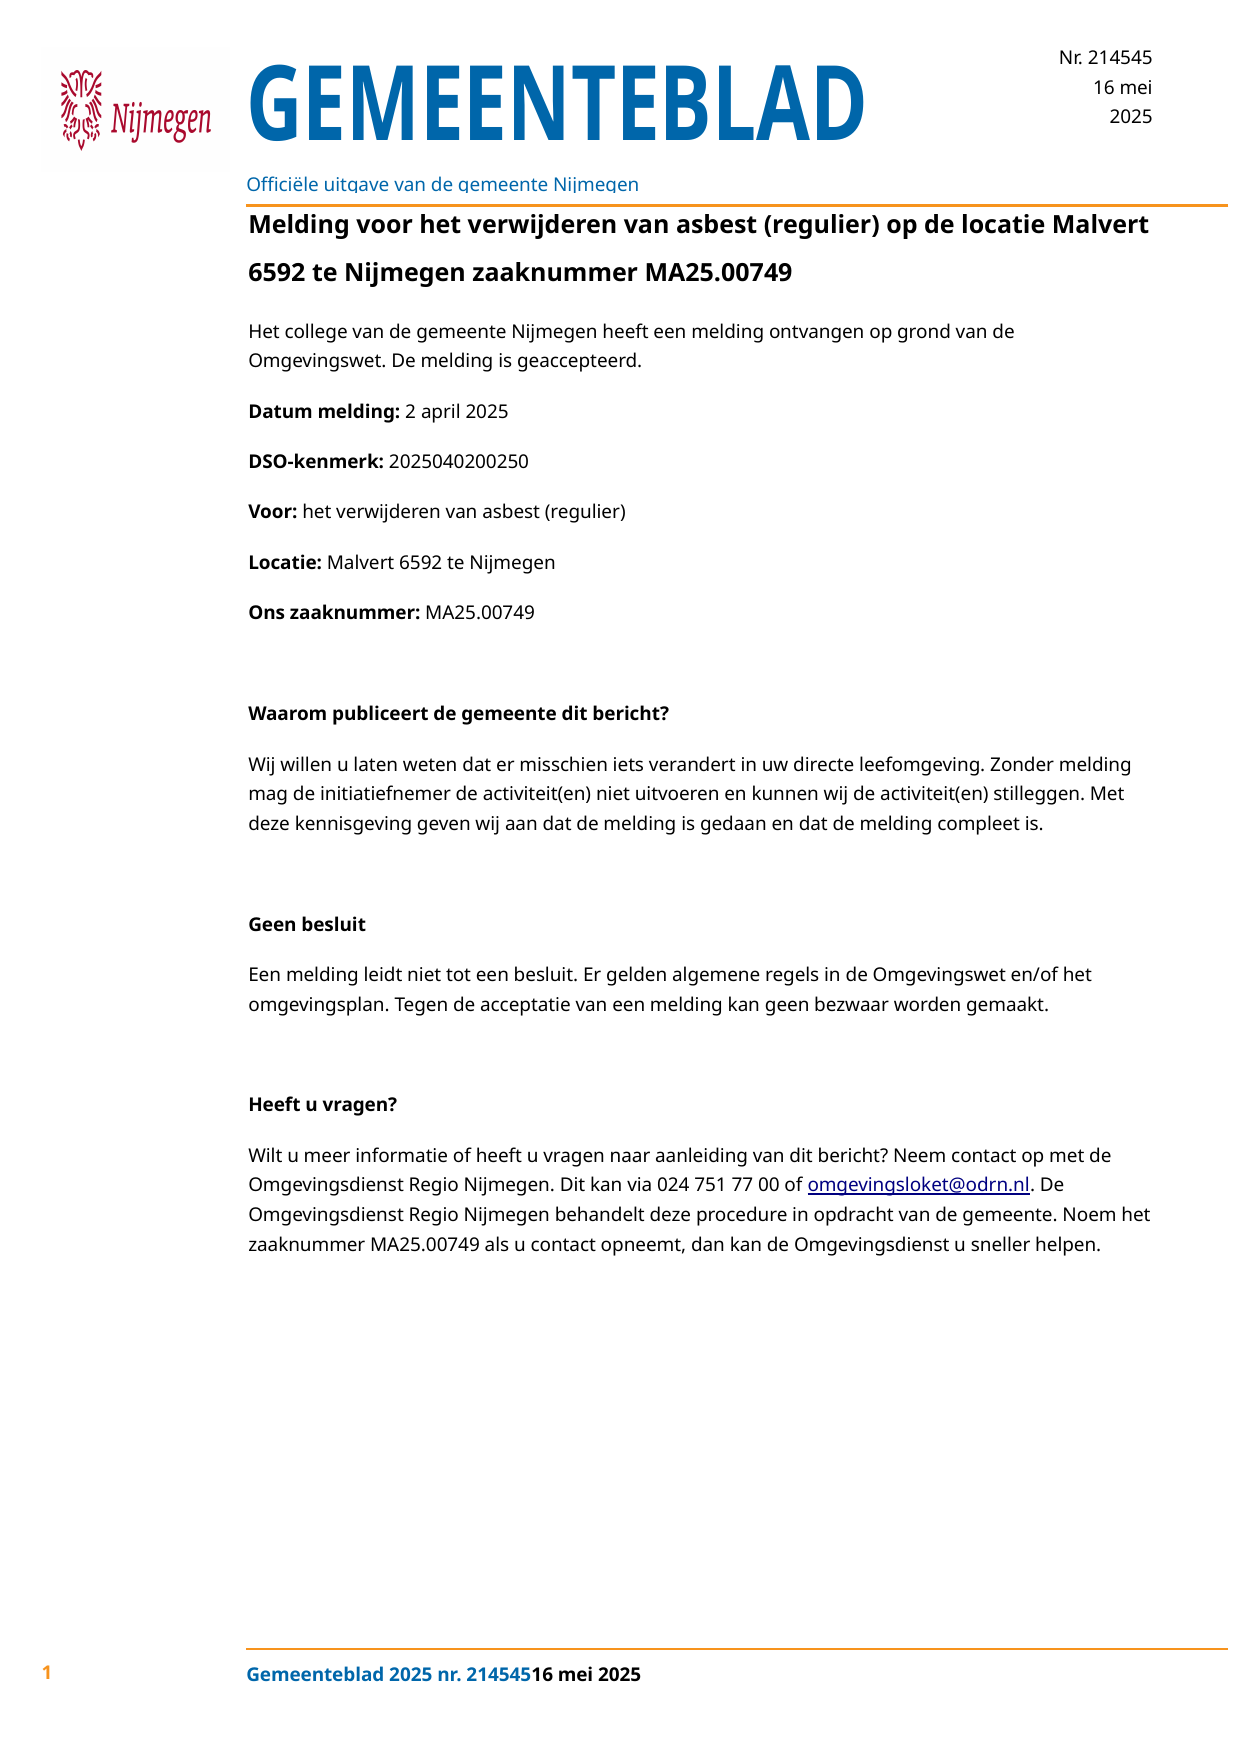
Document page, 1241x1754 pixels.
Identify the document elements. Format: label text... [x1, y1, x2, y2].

text Waarom publiceert de gemeente dit bericht? [248, 700, 1152, 726]
text Voor: het verwijderen van asbest (regulier) [248, 499, 1152, 524]
text Een melding leidt niet tot een besluit. Er gelden algemene regels in de Omgevingswet en/of het omgevingsplan. Tegen de acceptatie van een melding kan geen bezwaar worden gemaakt. [248, 961, 1152, 1017]
text Het college van de gemeente Nijmegen heeft een melding ontvangen op grond van de Omgevingswet. De melding is geaccepteerd. [248, 318, 1152, 373]
text Melding voor het verwijderen van asbest (regulier) op de locatie Malvert 6592 te Nijmegen zaaknummer MA25.00749 [248, 207, 1152, 288]
text Ons zaaknummer: MA25.00749 [248, 599, 1152, 625]
text DSO-kenmerk: 2025040200250 [248, 448, 1152, 474]
text Locatie: Malvert 6592 te Nijmegen [248, 549, 1152, 575]
text Wij willen u laten weten dat er misschien iets verandert in uw directe leefomgeving. Zonder melding mag de initiatiefnemer de activiteit(en) niet uitvoeren en kunnen wij de activiteit(en) stilleggen. Met deze kennisgeving geven wij aan dat de melding is gedaan en dat de melding compleet is. [248, 751, 1152, 836]
text Geen besluit [248, 911, 1152, 937]
text Heeft u vragen? [248, 1092, 1152, 1117]
text Wilt u meer informatie of heeft u vragen naar aanleiding van dit bericht? Neem contact op met de Omgevingsdienst Regio Nijmegen. Dit kan via 024 751 77 00 of omgevingsloket@odrn.nl. De Omgevingsdienst Regio Nijmegen behandelt deze procedure in opdracht van de gemeente. Noem het zaaknummer MA25.00749 als u contact opneemt, dan kan de Omgevingsdienst u sneller helpen. [248, 1142, 1152, 1257]
picture [41, 47, 231, 172]
text Datum melding: 2 april 2025 [248, 398, 1152, 424]
